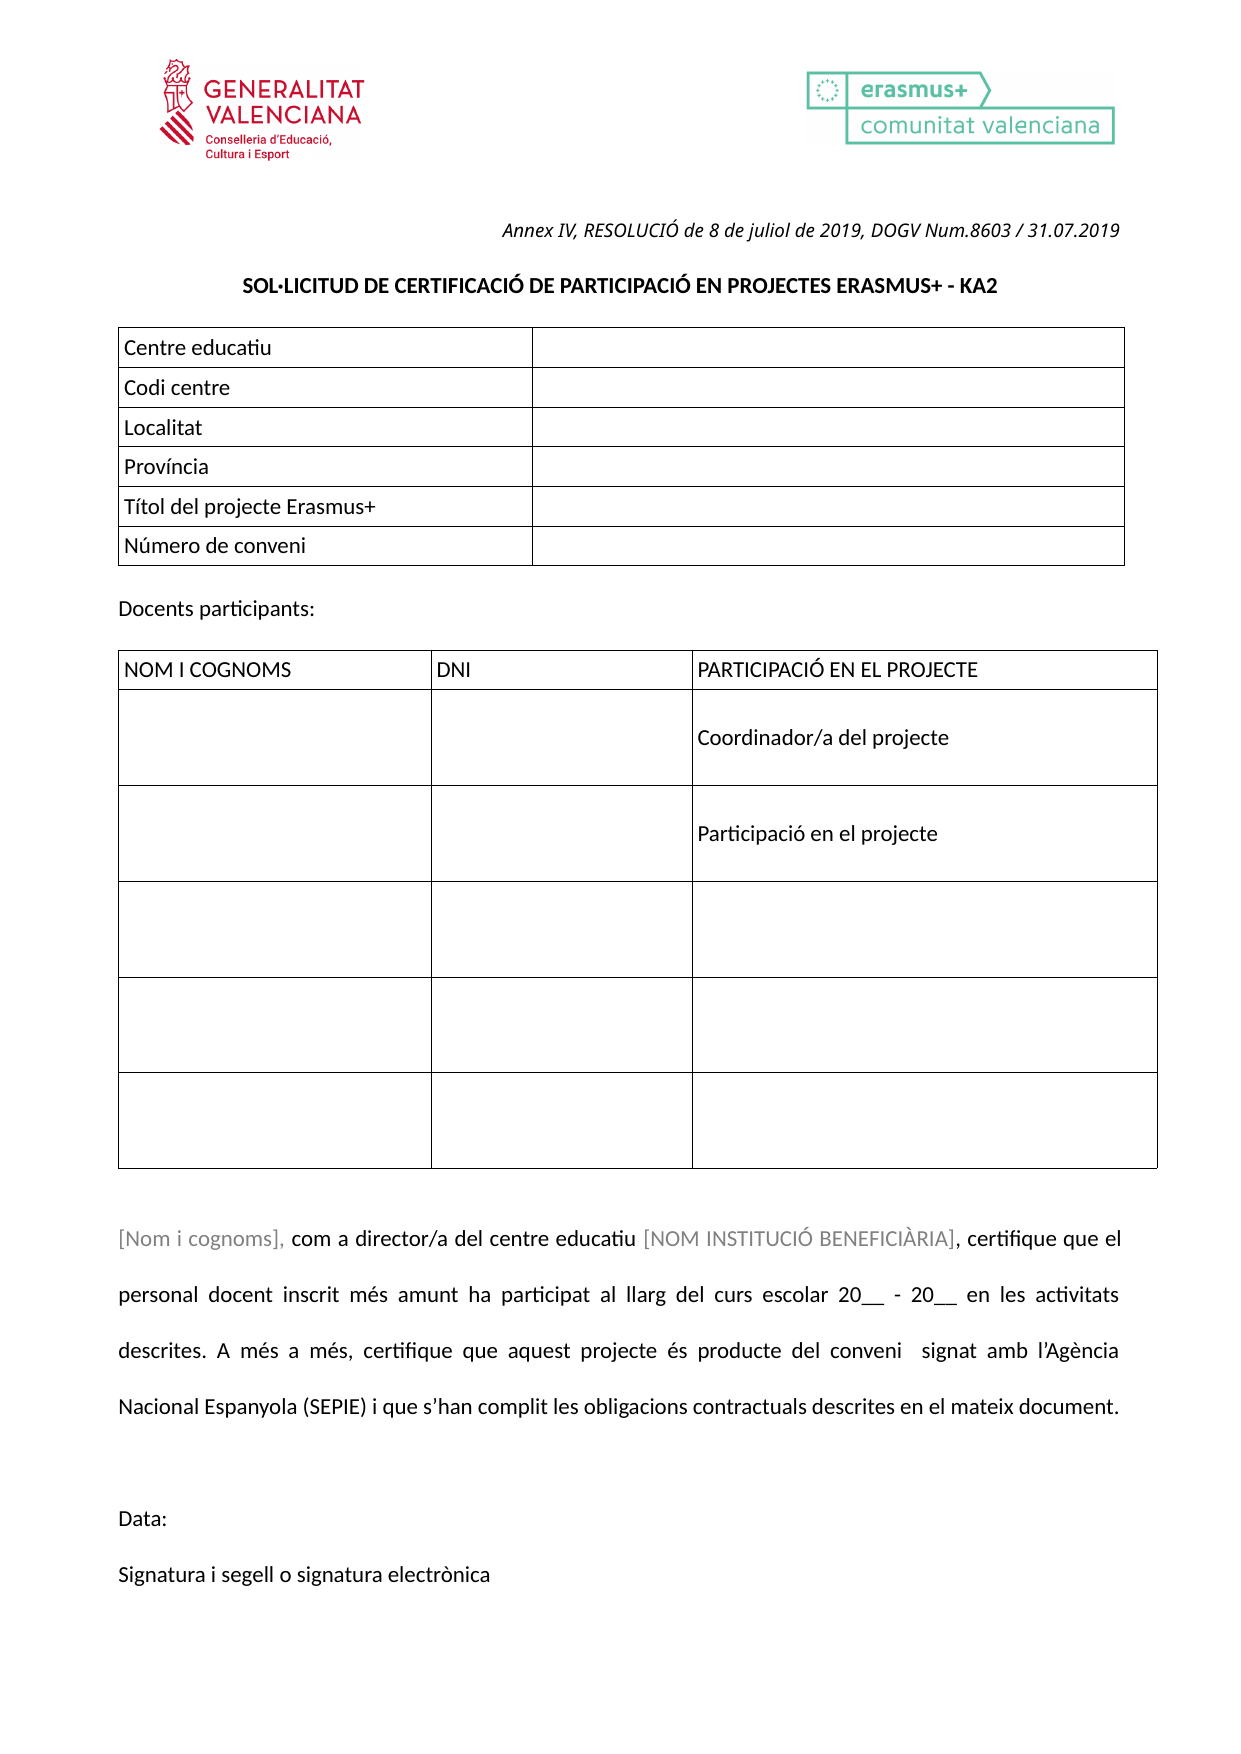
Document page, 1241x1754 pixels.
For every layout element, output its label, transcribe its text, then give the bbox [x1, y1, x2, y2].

table_cell Títol del projecte Erasmus+ [119, 487, 532, 526]
table_cell [533, 487, 1124, 526]
picture [159, 59, 365, 161]
table_header PARTICIPACIÓ EN EL PROJECTE [693, 651, 1157, 689]
table_cell [119, 978, 431, 1072]
text Signatura i segell o signatura electrònica [118, 1561, 1122, 1588]
table_cell Localitat [119, 408, 532, 446]
text Data: [118, 1504, 1122, 1532]
table_cell Província [119, 447, 532, 486]
table_cell [119, 690, 431, 785]
table_cell [432, 786, 692, 881]
table_cell Participació en el projecte [693, 786, 1157, 881]
table_header DNI [432, 651, 692, 689]
table_cell [432, 978, 692, 1072]
table_cell [693, 978, 1157, 1072]
table_cell [533, 527, 1124, 565]
table_cell [432, 1073, 692, 1168]
table_cell [533, 447, 1124, 486]
table_header [533, 328, 1124, 367]
table_cell [533, 408, 1124, 446]
text [Nom i cognoms], com a director/a del centre educatiu [NOM INSTITUCIÓ BENEFICIÀRIA], certifique que el personal docent inscrit més amunt ha participat al llarg del curs escolar 20__ - 20__ en les activitats descrites. A més a més, certifique que aquest projecte és producte del conveni signat amb l’Agència Nacional Espanyola (SEPIE) i que s’han complit les obligacions contractuals descrites en el mateix document. [118, 1224, 1122, 1420]
table_cell [119, 1073, 431, 1168]
table_cell Número de conveni [119, 527, 532, 565]
text SOL·LICITUD DE CERTIFICACIÓ DE PARTICIPACIÓ EN PROJECTES ERASMUS+ - KA2 [118, 271, 1122, 299]
table_cell Codi centre [119, 368, 532, 407]
table_cell Coordinador/a del projecte [693, 690, 1157, 785]
table_cell [533, 368, 1124, 407]
table_cell [432, 882, 692, 977]
table_cell [693, 1073, 1157, 1168]
text Docents participants: [118, 594, 1122, 622]
table_cell [432, 690, 692, 785]
picture [805, 70, 1116, 146]
table_cell [119, 786, 431, 881]
table_cell [693, 882, 1157, 977]
table_cell [119, 882, 431, 977]
table_header Centre educatiu [119, 328, 532, 367]
table_header NOM I COGNOMS [119, 651, 431, 689]
